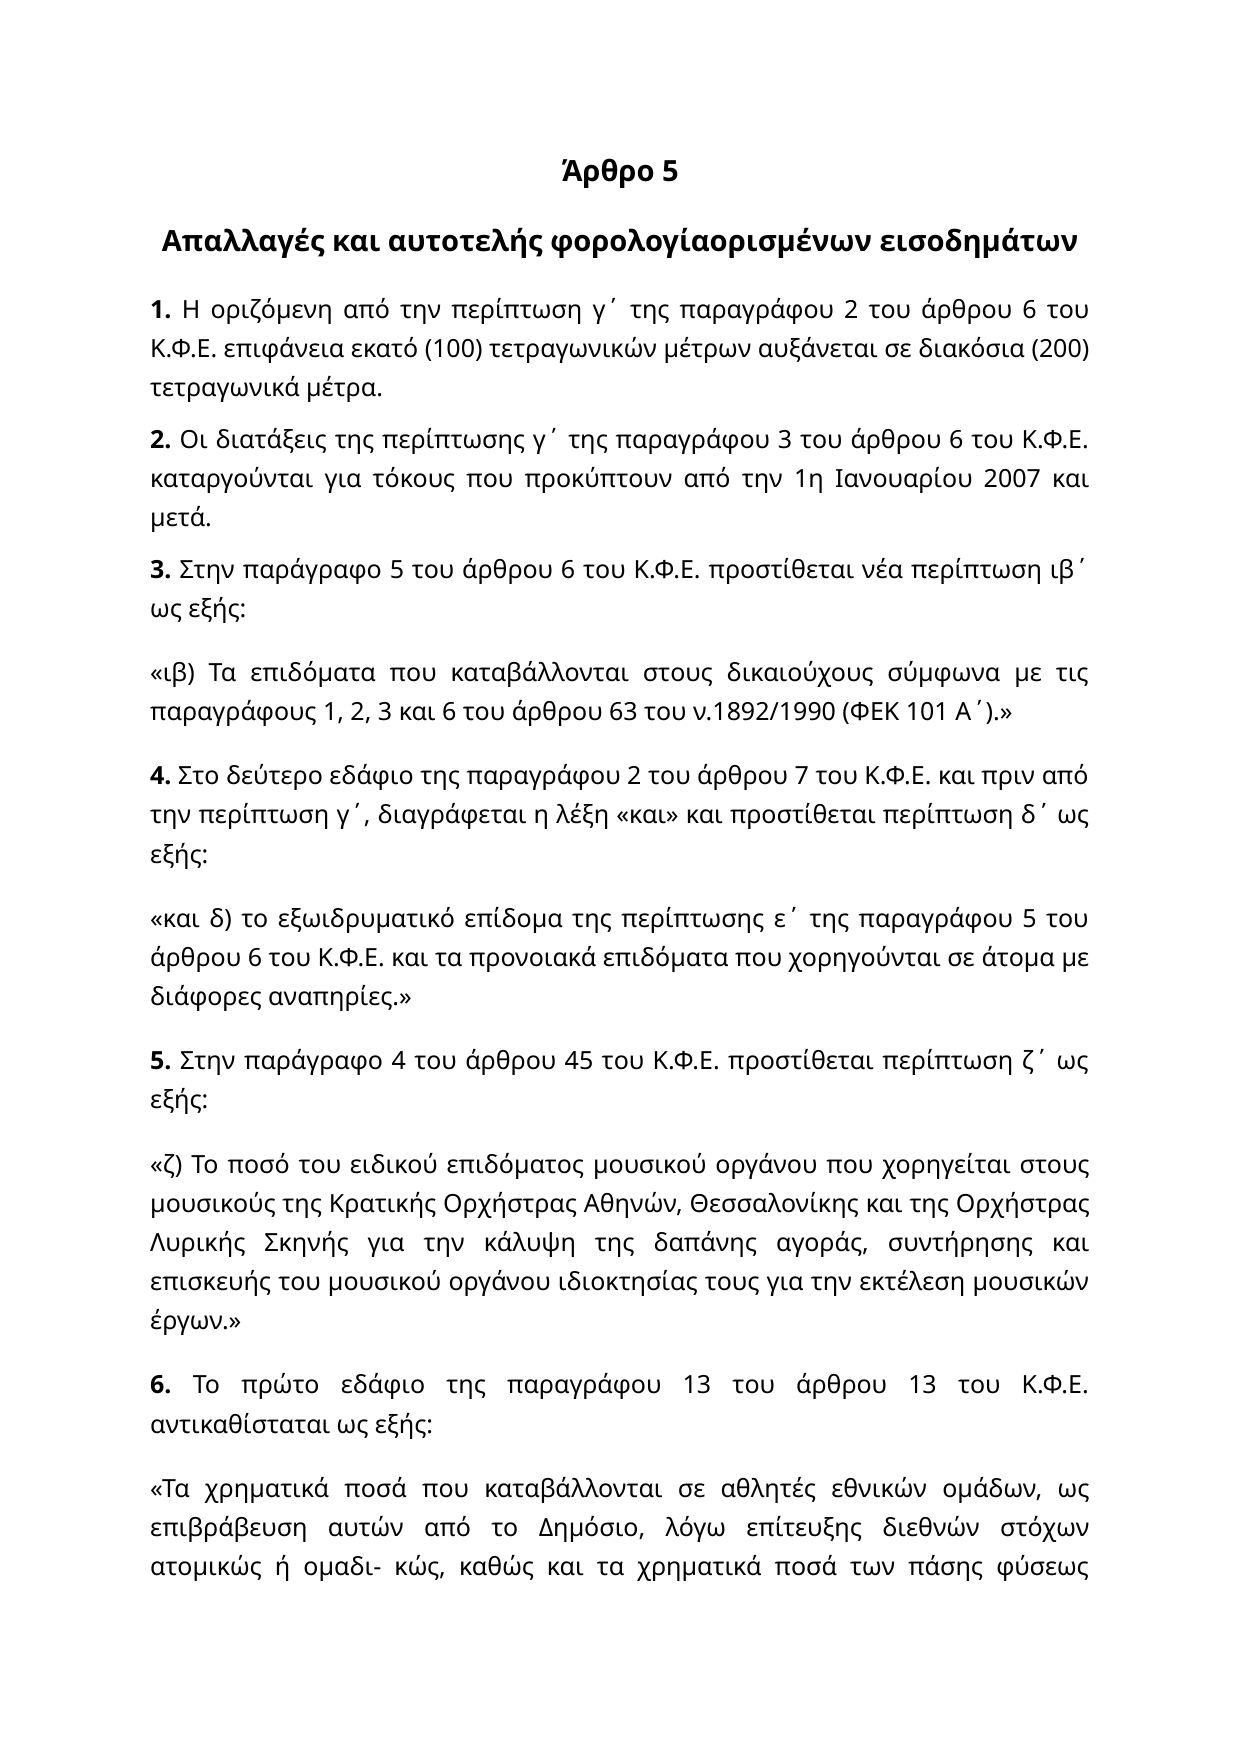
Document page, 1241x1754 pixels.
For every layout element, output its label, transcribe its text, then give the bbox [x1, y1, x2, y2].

text «Τα χρηματικά ποσά που καταβάλλονται σε αθλητές εθνικών ομάδων, ως επιβράβευση αυτών από το Δημόσιο, λόγω επίτευξης διεθνών στόχων ατομικώς ή ομαδι- κώς, καθώς και τα χρηματικά ποσά των πάσης φύσεως [150, 1470, 1090, 1583]
subtitle Απαλλαγές και αυτοτελής φορολογίαορισμένων εισοδημάτων [150, 221, 1090, 260]
text 3. Στην παράγραφο 5 του άρθρου 6 του Κ.Φ.Ε. προστίθεται νέα περίπτωση ιβ΄ ως εξής: [150, 551, 1090, 624]
subtitle Άρθρο 5 [150, 150, 1090, 190]
text 2. Οι διατάξεις της περίπτωσης γ΄ της παραγράφου 3 του άρθρου 6 του Κ.Φ.Ε. καταργούνται για τόκους που προκύπτουν από την 1η Ιανουαρίου 2007 και μετά. [150, 421, 1090, 534]
text 5. Στην παράγραφο 4 του άρθρου 45 του Κ.Φ.Ε. προστίθεται περίπτωση ζ΄ ως εξής: [150, 1043, 1090, 1116]
text 1. Η οριζόμενη από την περίπτωση γ΄ της παραγράφου 2 του άρθρου 6 του Κ.Φ.Ε. επιφάνεια εκατό (100) τετραγωνικών μέτρων αυξάνεται σε διακόσια (200) τετραγωνικά μέτρα. [150, 291, 1090, 404]
text «ζ) Το ποσό του ειδικού επιδόματος μουσικού οργάνου που χορηγείται στους μουσικούς της Κρατικής Ορχήστρας Αθηνών, Θεσσαλονίκης και της Ορχήστρας Λυρικής Σκηνής για την κάλυψη της δαπάνης αγοράς, συντήρησης και επισκευής του μουσικού οργάνου ιδιοκτησίας τους για την εκτέλεση μουσικών έργων.» [150, 1146, 1090, 1337]
text «και δ) το εξωιδρυματικό επίδομα της περίπτωσης ε΄ της παραγράφου 5 του άρθρου 6 του Κ.Φ.Ε. και τα προνοιακά επιδόματα που χορηγούνται σε άτομα με διάφορες αναπηρίες.» [150, 900, 1090, 1013]
text 4. Στο δεύτερο εδάφιο της παραγράφου 2 του άρθρου 7 του Κ.Φ.Ε. και πριν από την περίπτωση γ΄, διαγράφεται η λέξη «και» και προστίθεται περίπτωση δ΄ ως εξής: [150, 758, 1090, 870]
text «ιβ) Τα επιδόματα που καταβάλλονται στους δικαιούχους σύμφωνα με τις παραγράφους 1, 2, 3 και 6 του άρθρου 63 του ν.1892/1990 (ΦΕΚ 101 A΄).» [150, 654, 1090, 728]
text 6. Το πρώτο εδάφιο της παραγράφου 13 του άρθρου 13 του Κ.Φ.Ε. αντικαθίσταται ως εξής: [150, 1367, 1090, 1440]
